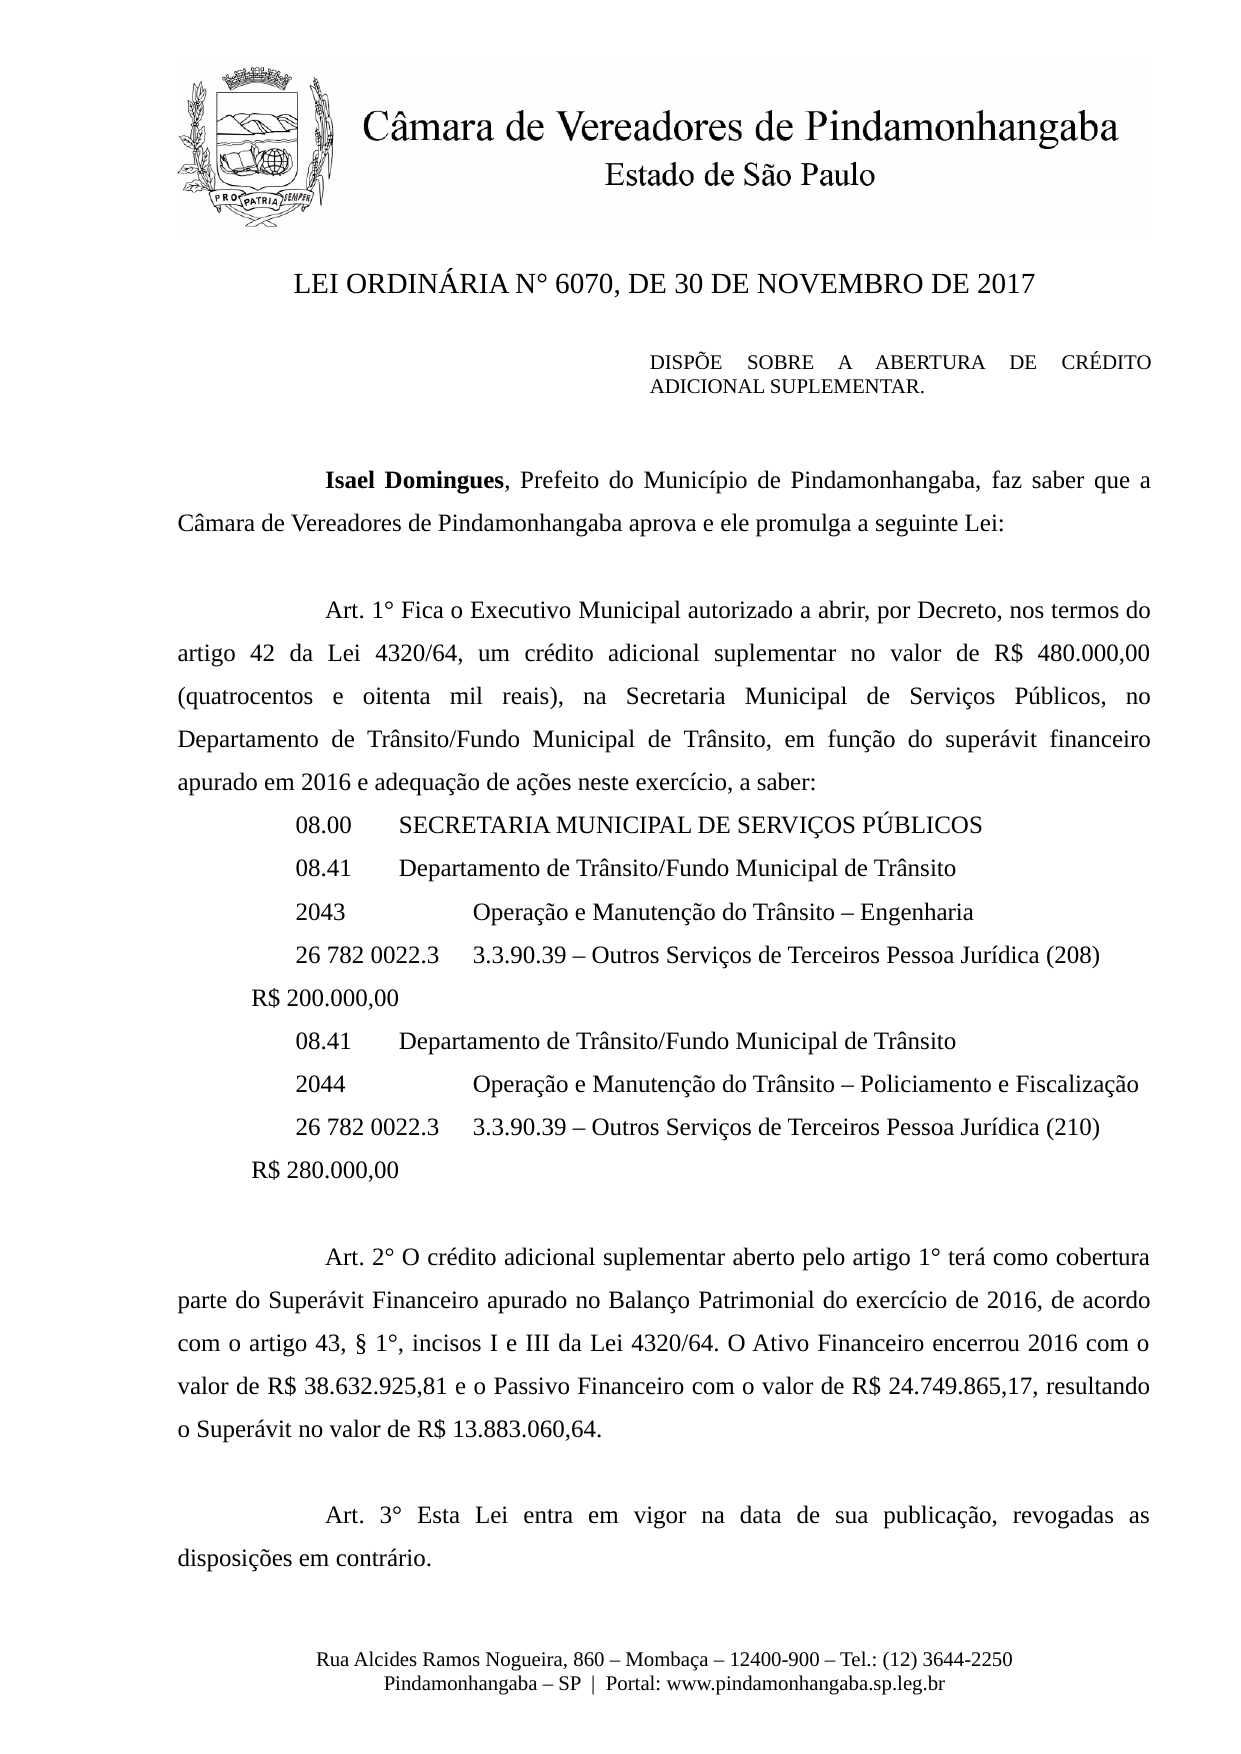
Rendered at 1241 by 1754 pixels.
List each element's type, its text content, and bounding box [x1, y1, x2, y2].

text 26 782 0022.3 3.3.90.39 – Outros Serviços de Terceiros Pessoa Jurídica (210) R$ 280.000,00 [177, 1112, 1152, 1184]
text 08.41 Departamento de Trânsito/Fundo Municipal de Trânsito [177, 1026, 1152, 1055]
text Art. 1° Fica o Executivo Municipal autorizado a abrir, por Decreto, nos termos do artigo 42 da Lei 4320/64, um crédito adicional suplementar no valor de R$ 480.000,00 (quatrocentos e oitenta mil reais), na Secretaria Municipal de Serviços Públicos, no Departamento de Trânsito/Fundo Municipal de Trânsito, em função do superávit financeiro apurado em 2016 e adequação de ações neste exercício, a saber: [177, 595, 1152, 796]
text Art. 3° Esta Lei entra em vigor na data de sua publicação, revogadas as disposições em contrário. [177, 1500, 1152, 1572]
text Isael Domingues, Prefeito do Município de Pindamonhangaba, faz saber que a Câmara de Vereadores de Pindamonhangaba aprova e ele promulga a seguinte Lei: [177, 465, 1152, 537]
text 2043 Operação e Manutenção do Trânsito – Engenharia [177, 897, 1152, 925]
text 26 782 0022.3 3.3.90.39 – Outros Serviços de Terceiros Pessoa Jurídica (208) R$ 200.000,00 [177, 940, 1152, 1012]
text DISPÕE SOBRE A ABERTURA DE CRÉDITO ADICIONAL SUPLEMENTAR. [649, 350, 1152, 398]
text LEI ORDINÁRIA N° 6070, de 30 de novembro de 2017 [177, 266, 1152, 299]
text 2044 Operação e Manutenção do Trânsito – Policiamento e Fiscalização [177, 1069, 1152, 1098]
text Art. 2° O crédito adicional suplementar aberto pelo artigo 1° terá como cobertura parte do Superávit Financeiro apurado no Balanço Patrimonial do exercício de 2016, de acordo com o artigo 43, § 1°, incisos I e III da Lei 4320/64. O Ativo Financeiro encerrou 2016 com o valor de R$ 38.632.925,81 e o Passivo Financeiro com o valor de R$ 24.749.865,17, resultando o Superávit no valor de R$ 13.883.060,64. [177, 1242, 1152, 1443]
text 08.00 SECRETARIA MUNICIPAL DE SERVIÇOS PÚBLICOS [177, 810, 1152, 839]
text 08.41 Departamento de Trânsito/Fundo Municipal de Trânsito [177, 853, 1152, 882]
picture [177, 59, 1152, 236]
